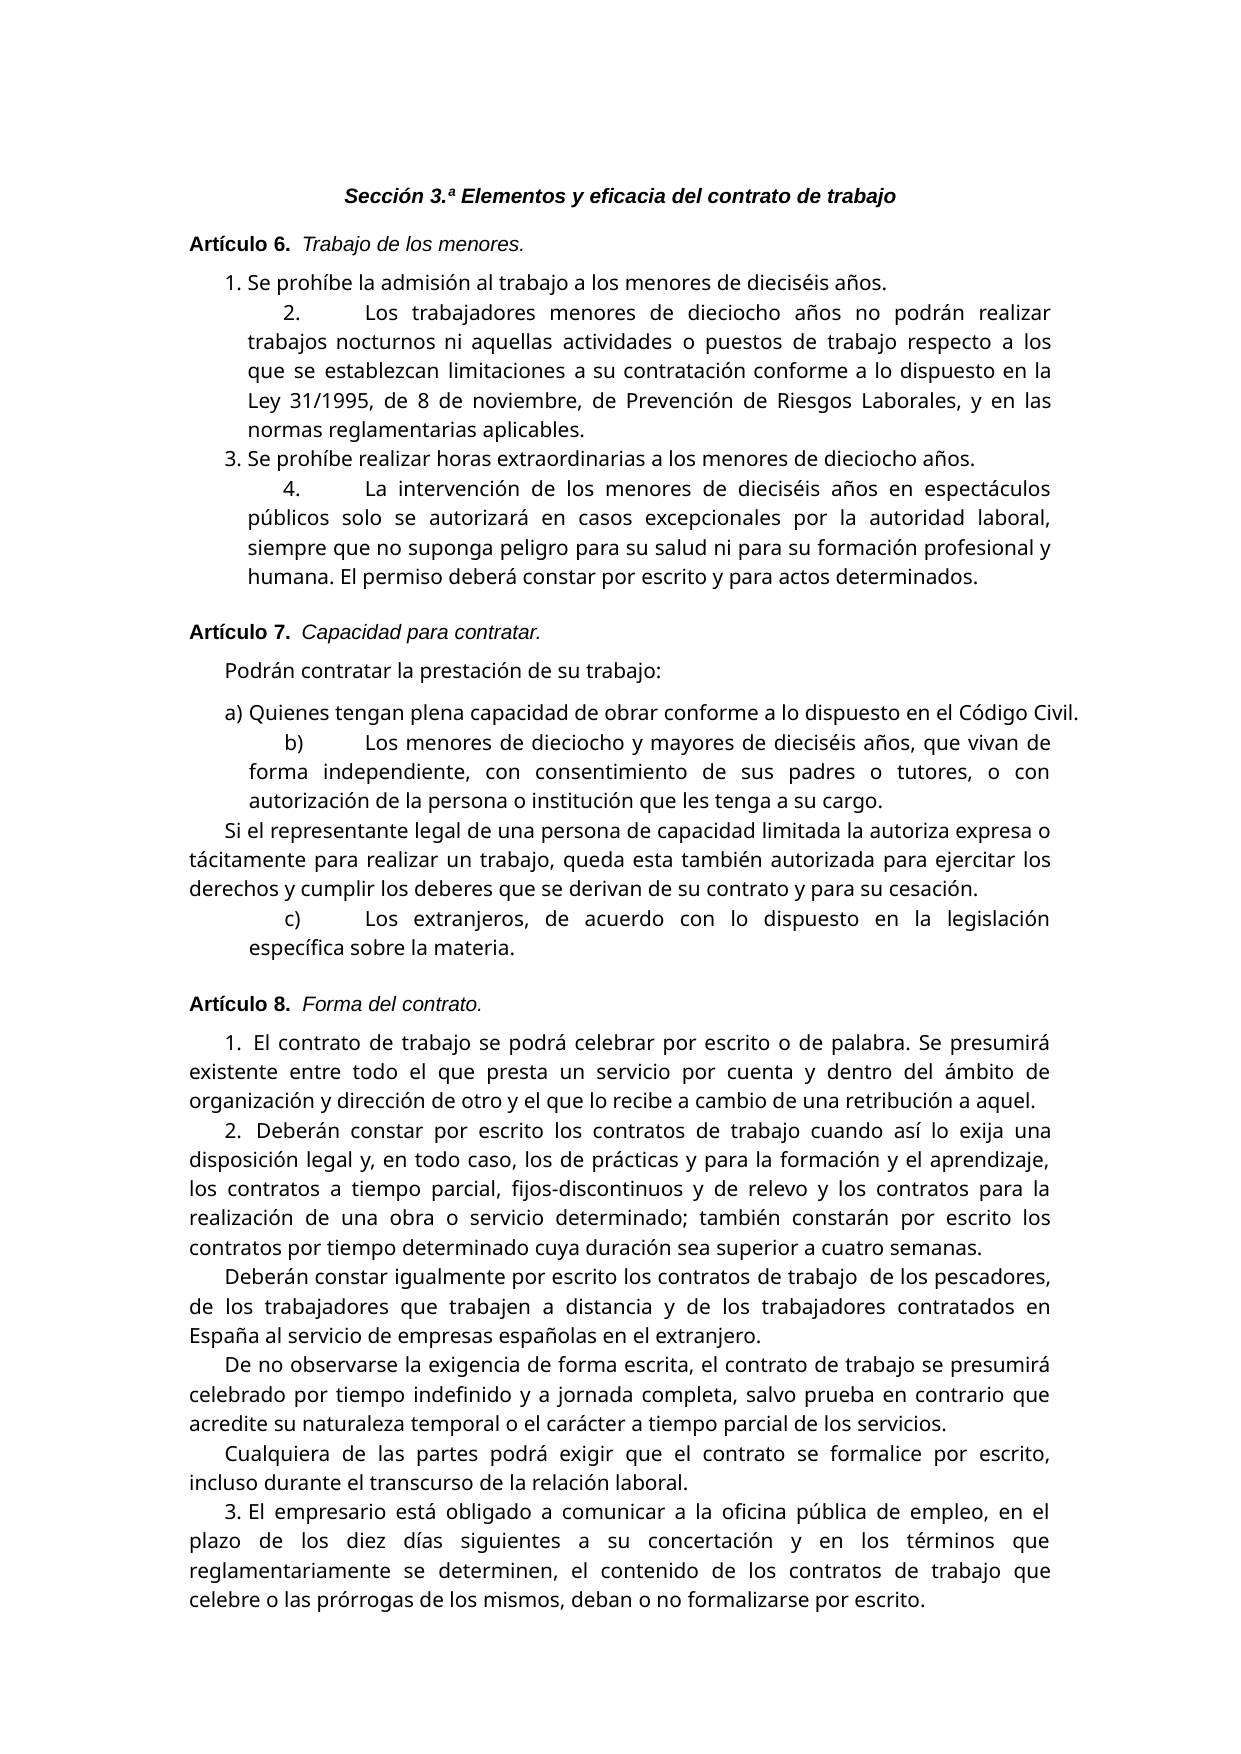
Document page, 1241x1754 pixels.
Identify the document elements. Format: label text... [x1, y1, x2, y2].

list El empresario está obligado a comunicar a la oficina pública de empleo, en el plazo de los diez días siguientes a su concertación y en los términos que reglamentariamente se determinen, el contenido de los contratos de trabajo que celebre o las prórrogas de los mismos, deban o no formalizarse por escrito. [189, 1497, 1051, 1614]
text Artículo 6. Trabajo de los menores. [189, 232, 1184, 256]
list Los extranjeros, de acuerdo con lo dispuesto en la legislación específica sobre la materia. [249, 904, 1051, 962]
list Los trabajadores menores de dieciocho años no podrán realizar trabajos nocturnos ni aquellas actividades o puestos de trabajo respecto a los que se establezcan limitaciones a su contratación conforme a lo dispuesto en la Ley 31/1995, de 8 de noviembre, de Prevención de Riesgos Laborales, y en las normas reglamentarias aplicables. [247, 298, 1051, 443]
list Los menores de dieciocho y mayores de dieciséis años, que vivan de forma independiente, con consentimiento de sus padres o tutores, o con autorización de la persona o institución que les tenga a su cargo. [249, 728, 1051, 815]
text Artículo 8. Forma del contrato. [189, 991, 1184, 1015]
list La intervención de los menores de dieciséis años en espectáculos públicos solo se autorizará en casos excepcionales por la autoridad laboral, siempre que no suponga peligro para su salud ni para su formación profesional y humana. El permiso deberá constar por escrito y para actos determinados. [247, 474, 1051, 590]
text Podrán contratar la prestación de su trabajo: [224, 656, 1184, 685]
text Artículo 7. Capacidad para contratar. [189, 620, 1184, 644]
text Deberán constar igualmente por escrito los contratos de trabajo de los pescadores, de los trabajadores que trabajen a distancia y de los trabajadores contratados en España al servicio de empresas españolas en el extranjero. [189, 1262, 1052, 1349]
list Se prohíbe la admisión al trabajo a los menores de dieciséis años. [224, 268, 1184, 297]
subtitle Sección 3.ª Elementos y eficacia del contrato de trabajo [344, 183, 1184, 207]
text Si el representante legal de una persona de capacidad limitada la autoriza expresa o tácitamente para realizar un trabajo, queda esta también autorizada para ejercitar los derechos y cumplir los deberes que se derivan de su contrato y para su cesación. [189, 816, 1051, 903]
list Se prohíbe realizar horas extraordinarias a los menores de dieciocho años. [224, 444, 1184, 473]
text De no observarse la exigencia de forma escrita, el contrato de trabajo se presumirá celebrado por tiempo indefinido y a jornada completa, salvo prueba en contrario que acredite su naturaleza temporal o el carácter a tiempo parcial de los servicios. [189, 1351, 1051, 1437]
list Deberán constar por escrito los contratos de trabajo cuando así lo exija una disposición legal y, en todo caso, los de prácticas y para la formación y el aprendizaje, los contratos a tiempo parcial, fijos-discontinuos y de relevo y los contratos para la realización de una obra o servicio determinado; también constarán por escrito los contratos por tiempo determinado cuya duración sea superior a cuatro semanas. [189, 1116, 1051, 1261]
list Quienes tengan plena capacidad de obrar conforme a lo dispuesto en el Código Civil. [224, 698, 1184, 727]
text Cualquiera de las partes podrá exigir que el contrato se formalice por escrito, incluso durante el transcurso de la relación laboral. [189, 1439, 1051, 1496]
list El contrato de trabajo se podrá celebrar por escrito o de palabra. Se presumirá existente entre todo el que presta un servicio por cuenta y dentro del ámbito de organización y dirección de otro y el que lo recibe a cambio de una retribución a aquel. [189, 1028, 1051, 1114]
